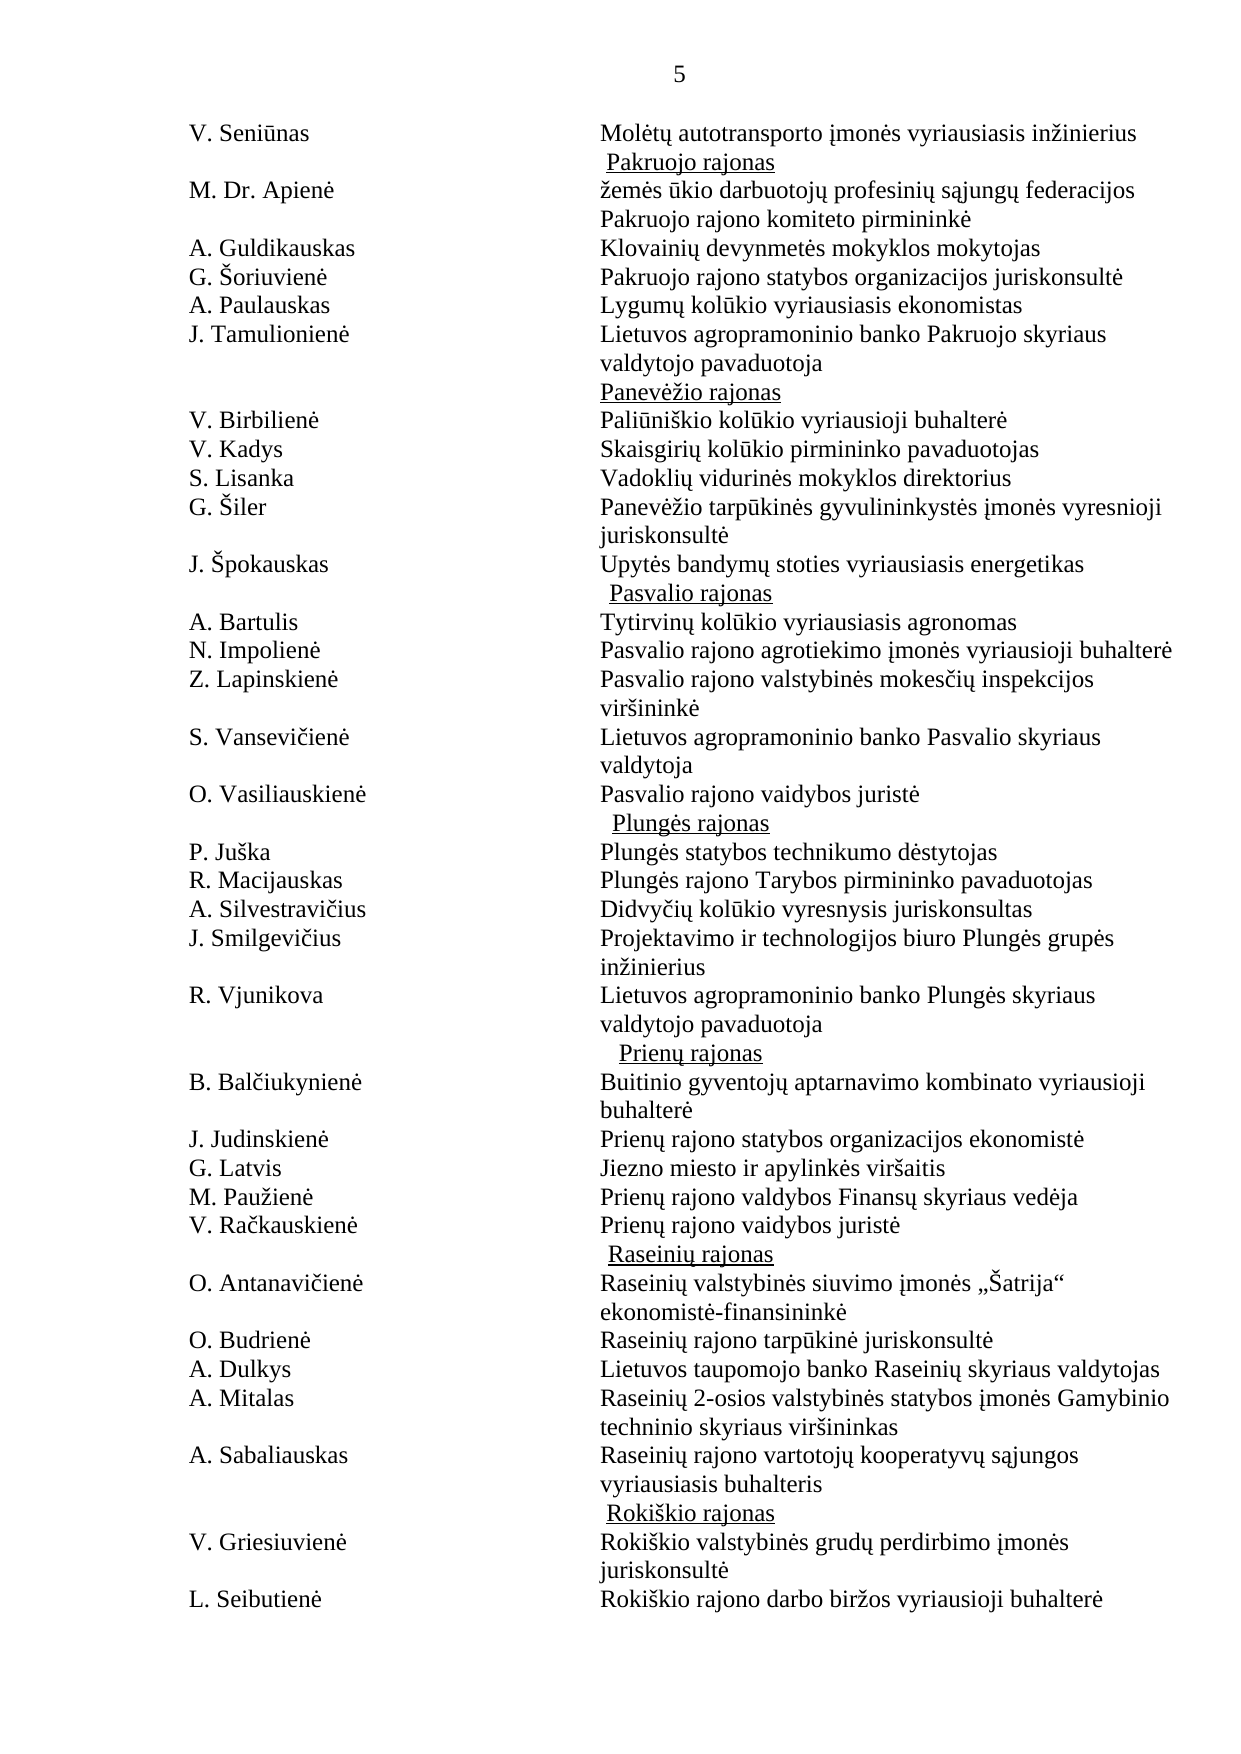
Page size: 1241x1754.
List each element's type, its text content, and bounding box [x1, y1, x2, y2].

table_cell M. Paužienė [577, 1182, 588, 1211]
table_cell L. Seibutienė [577, 1584, 588, 1613]
table_cell N. Impolienė [577, 636, 588, 664]
table_cell G. Šoriuvienė [577, 262, 588, 291]
table_cell G. Latvis [577, 1153, 588, 1182]
table_cell Raseinių rajonas [177, 1239, 1204, 1268]
table_cell S. Lisanka [577, 463, 588, 492]
table_cell O. Antanavičienė [177, 1268, 588, 1326]
table_cell J. Tamulionienė [177, 319, 588, 377]
table_cell P. Juška [577, 837, 588, 866]
table_cell Raseinių rajono vartotojų kooperatyvų sąjungos vyriausiasis buhalteris [589, 1441, 1204, 1498]
table_cell V. Kadys [177, 434, 188, 463]
table_cell B. Balčiukynienė [177, 1067, 588, 1124]
table_cell Prienų rajono vaidybos juristė [589, 1211, 1204, 1239]
table_cell J. Špokauskas [177, 549, 588, 578]
table_cell A. Paulauskas [177, 291, 588, 319]
table_cell G. Šoriuvienė [177, 262, 188, 291]
table_cell S. Vansevičienė [177, 722, 588, 779]
table_cell R. Macijauskas [177, 866, 188, 894]
table_cell V. Seniūnas [177, 118, 588, 147]
table_cell S. Lisanka [177, 463, 188, 492]
table_cell Prienų rajonas [177, 1038, 1204, 1067]
table_cell Upytės bandymų stoties vyriausiasis energetikas [589, 549, 1204, 578]
table_cell Pasvalio rajono vaidybos juristė [589, 779, 1204, 808]
table_cell Lietuvos agropramoninio banko Pakruojo skyriaus valdytojo pavaduotoja [589, 319, 1204, 377]
table_cell A. Bartulis [577, 607, 588, 636]
table_cell Plungės rajonas [177, 808, 1204, 837]
table_cell L. Seibutienė [177, 1584, 188, 1613]
table_cell M. Dr. Apienė [177, 176, 588, 233]
table_cell V. Račkauskienė [177, 1211, 588, 1239]
table_cell A. Bartulis [177, 607, 188, 636]
table_cell R. Vjunikova [177, 981, 588, 1038]
table_cell Pasvalio rajonas [177, 578, 1204, 607]
table_cell P. Juška [177, 837, 188, 866]
table_cell V. Griesiuvienė [177, 1527, 588, 1584]
table_cell Z. Lapinskienė [177, 664, 588, 722]
table_cell Lietuvos agropramoninio banko Plungės skyriaus valdytojo pavaduotoja [589, 981, 1204, 1038]
table_cell G. Šiler [177, 492, 588, 549]
table_cell M. Paužienė [177, 1182, 188, 1211]
table_cell O. Vasiliauskienė [177, 779, 588, 808]
table_cell V. Birbilienė [577, 406, 588, 434]
table_cell R. Macijauskas [577, 866, 588, 894]
table_cell J. Judinskienė [177, 1124, 188, 1153]
table_cell O. Budrienė [177, 1326, 588, 1354]
table_cell J. Smilgevičius [177, 923, 588, 981]
table_cell V. Birbilienė [177, 406, 188, 434]
table_cell V. Kadys [577, 434, 588, 463]
table_cell Panevėžio rajonas [177, 377, 1204, 406]
table_cell A. Mitalas [177, 1383, 588, 1441]
table_cell A. Dulkys [177, 1354, 588, 1383]
table_cell J. Judinskienė [577, 1124, 588, 1153]
table_cell A. Sabaliauskas [177, 1441, 588, 1498]
table_cell Lietuvos taupomojo banko Raseinių skyriaus valdytojas [589, 1354, 1204, 1383]
table_cell G. Latvis [177, 1153, 188, 1182]
table_cell A. Guldikauskas [177, 233, 188, 262]
table_cell N. Impolienė [177, 636, 188, 664]
table_cell Rokiškio rajonas [177, 1498, 1204, 1527]
table_cell Molėtų autotransporto įmonės vyriausiasis inžinierius [589, 118, 1204, 147]
table_cell Pakruojo rajonas [177, 147, 1204, 176]
table_cell A. Guldikauskas [577, 233, 588, 262]
